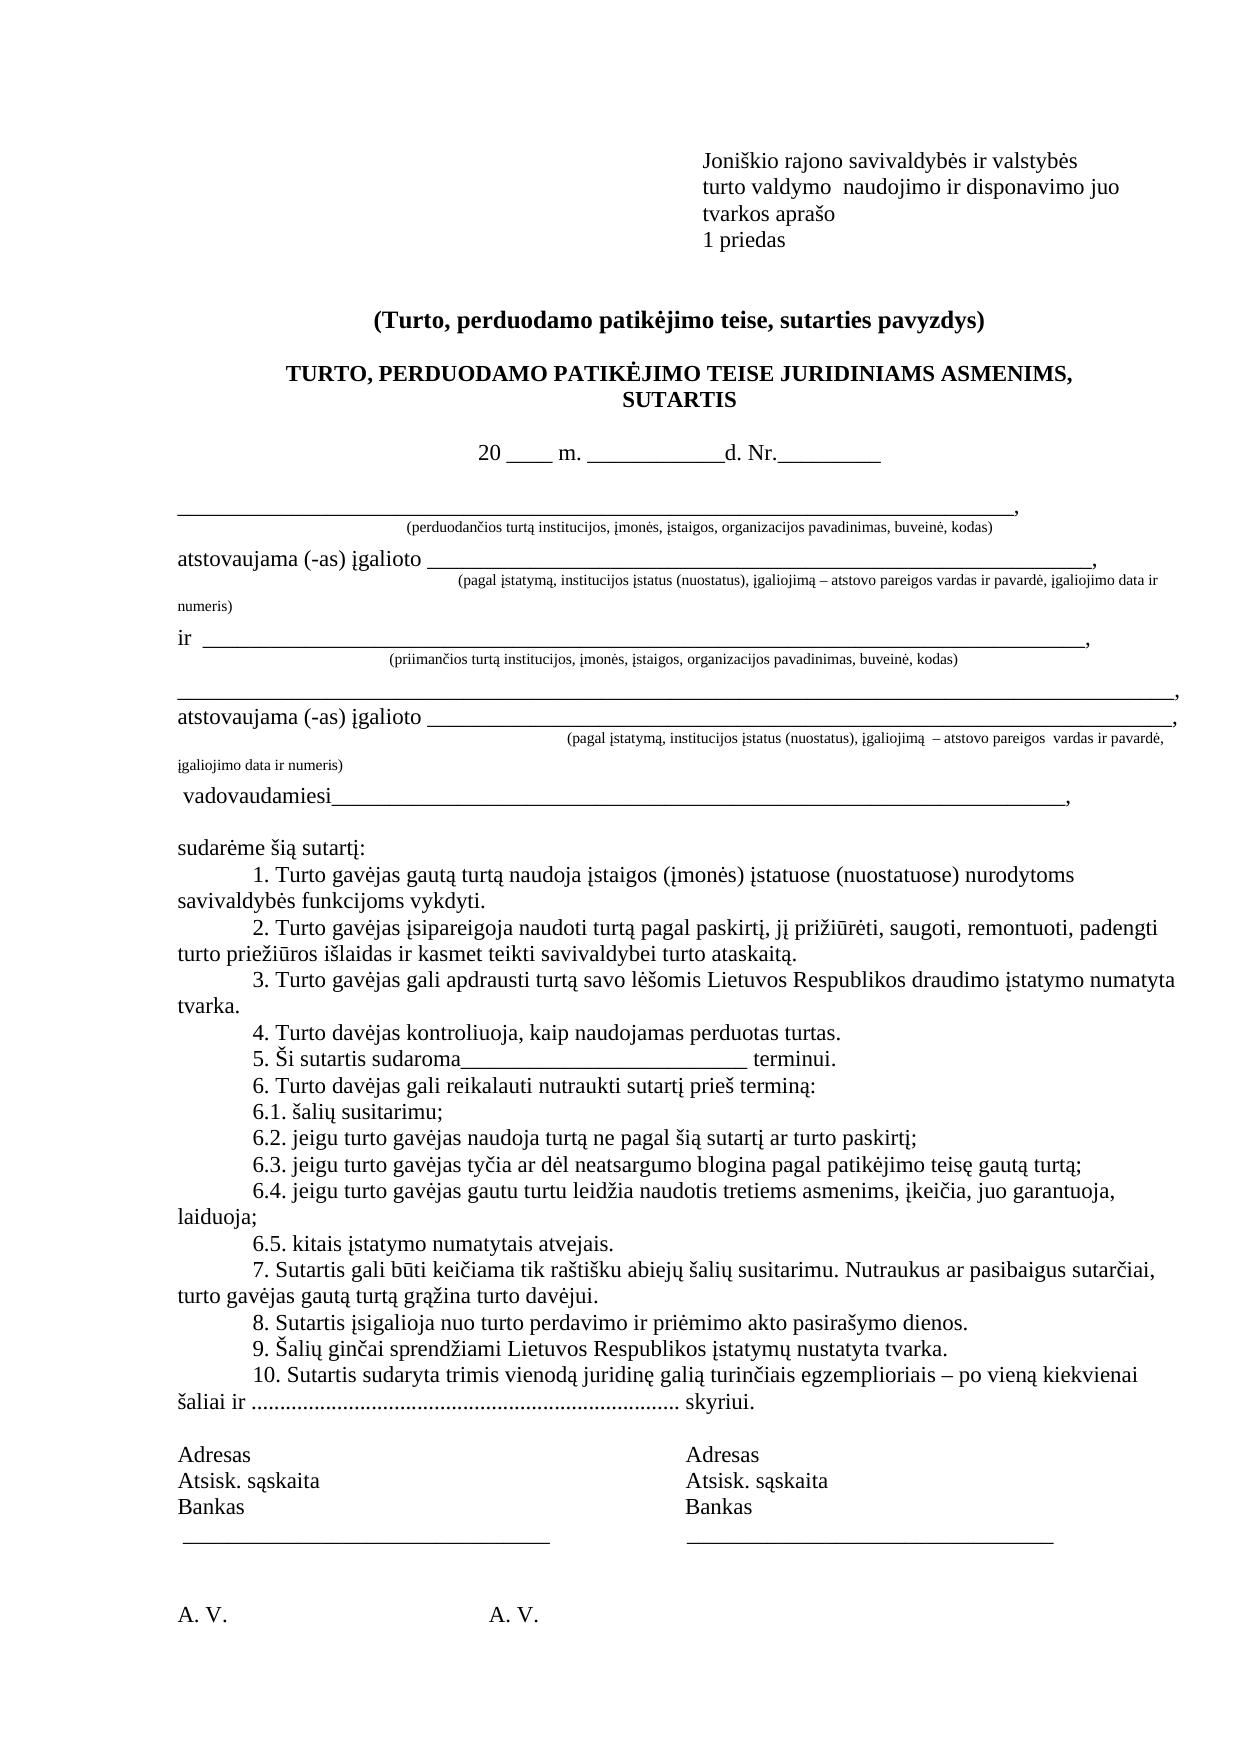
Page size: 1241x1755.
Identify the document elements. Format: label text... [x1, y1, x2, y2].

text 3. Turto gavėjas gali apdrausti turtą savo lėšomis Lietuvos Respublikos draudimo įstatymo numatyta tvarka. [177, 966, 1181, 1019]
text atstovaujama (-as) įgalioto __________________________________________________________, [177, 544, 1181, 571]
text 8. Sutartis įsigalioja nuo turto perdavimo ir priėmimo akto pasirašymo dienos. [177, 1309, 1181, 1335]
text 1 priedas [627, 226, 1181, 252]
text (pagal įstatymą, institucijos įstatus (nuostatus), įgaliojimą – atstovo pareigos vardas ir pavardė, įgaliojimo data ir numeris) [177, 571, 1181, 624]
text atstovaujama (-as) įgalioto _________________________________________________________________, [177, 703, 1181, 729]
text 4. Turto davėjas kontroliuoja, kaip naudojamas perduotas turtas. [177, 1019, 1181, 1045]
text turto valdymo naudojimo ir disponavimo juo [702, 173, 1181, 199]
text (pagal įstatymą, institucijos įstatus (nuostatus), įgaliojimą – atstovo pareigos vardas ir pavardė, įgaliojimo data ir numeris) [177, 729, 1181, 782]
text 9. Šalių ginčai sprendžiami Lietuvos Respublikos įstatymų nustatyta tvarka. [177, 1335, 1181, 1362]
text tvarkos aprašo [627, 199, 1181, 226]
text TURTO, PERDUODAMO PATIKĖJIMO TEISE JURIDINIAMS ASMENIMS, [177, 360, 1181, 386]
text Atsisk. sąskaita Atsisk. sąskaita [177, 1467, 1181, 1493]
text 6.2. jeigu turto gavėjas naudoja turtą ne pagal šią sutartį ar turto paskirtį; [177, 1124, 1181, 1151]
text _______________________________________________________________________________________, [177, 676, 1181, 703]
text 6. Turto davėjas gali reikalauti nutraukti sutartį prieš terminą: [177, 1072, 1181, 1098]
text (Turto, perduodamo patikėjimo teise, sutarties pavyzdys) [177, 305, 1181, 334]
text _________________________________________________________________________, [177, 492, 1181, 518]
text 6.4. jeigu turto gavėjas gautu turtu leidžia naudotis tretiems asmenims, įkeičia, juo garantuoja, laiduoja; [177, 1177, 1181, 1230]
text ________________________________ ________________________________ [177, 1520, 1181, 1546]
text 10. Sutartis sudaryta trimis vienodą juridinę galią turinčiais egzemplioriais – po vieną kiekvienai šaliai ir ........................................................................... skyriui. [177, 1362, 1181, 1414]
text 6.5. kitais įstatymo numatytais atvejais. [177, 1230, 1181, 1256]
text ir _____________________________________________________________________________, [177, 624, 1181, 650]
text vadovaudamiesi________________________________________________________________, [177, 782, 1181, 808]
text sudarėme šią sutartį: [177, 834, 1181, 861]
text 7. Sutartis gali būti keičiama tik raštišku abiejų šalių susitarimu. Nutraukus ar pasibaigus sutarčiai, turto gavėjas gautą turtą grąžina turto davėjui. [177, 1256, 1181, 1309]
text 6.1. šalių susitarimu; [177, 1098, 1181, 1124]
text 1. Turto gavėjas gautą turtą naudoja įstaigos (įmonės) įstatuose (nuostatuose) nurodytoms savivaldybės funkcijoms vykdyti. [177, 861, 1181, 913]
text 2. Turto gavėjas įsipareigoja naudoti turtą pagal paskirtį, jį prižiūrėti, saugoti, remontuoti, padengti turto priežiūros išlaidas ir kasmet teikti savivaldybei turto ataskaitą. [177, 913, 1181, 966]
text (priimančios turtą institucijos, įmonės, įstaigos, organizacijos pavadinimas, buveinė, kodas) [177, 650, 1181, 676]
text A. V. A. V. [177, 1601, 1181, 1627]
text Joniškio rajono savivaldybės ir valstybės [702, 147, 1181, 173]
text 5. Ši sutartis sudaroma_________________________ terminui. [177, 1045, 1181, 1072]
text Adresas Adresas [177, 1441, 1181, 1467]
text (perduodančios turtą institucijos, įmonės, įstaigos, organizacijos pavadinimas, buveinė, kodas) [177, 518, 1181, 544]
text Bankas Bankas [177, 1493, 1181, 1520]
text 20 ____ m. ____________d. Nr._________ [177, 439, 1181, 466]
text 6.3. jeigu turto gavėjas tyčia ar dėl neatsargumo blogina pagal patikėjimo teisę gautą turtą; [177, 1151, 1181, 1177]
text SUTARTIS [177, 386, 1181, 413]
